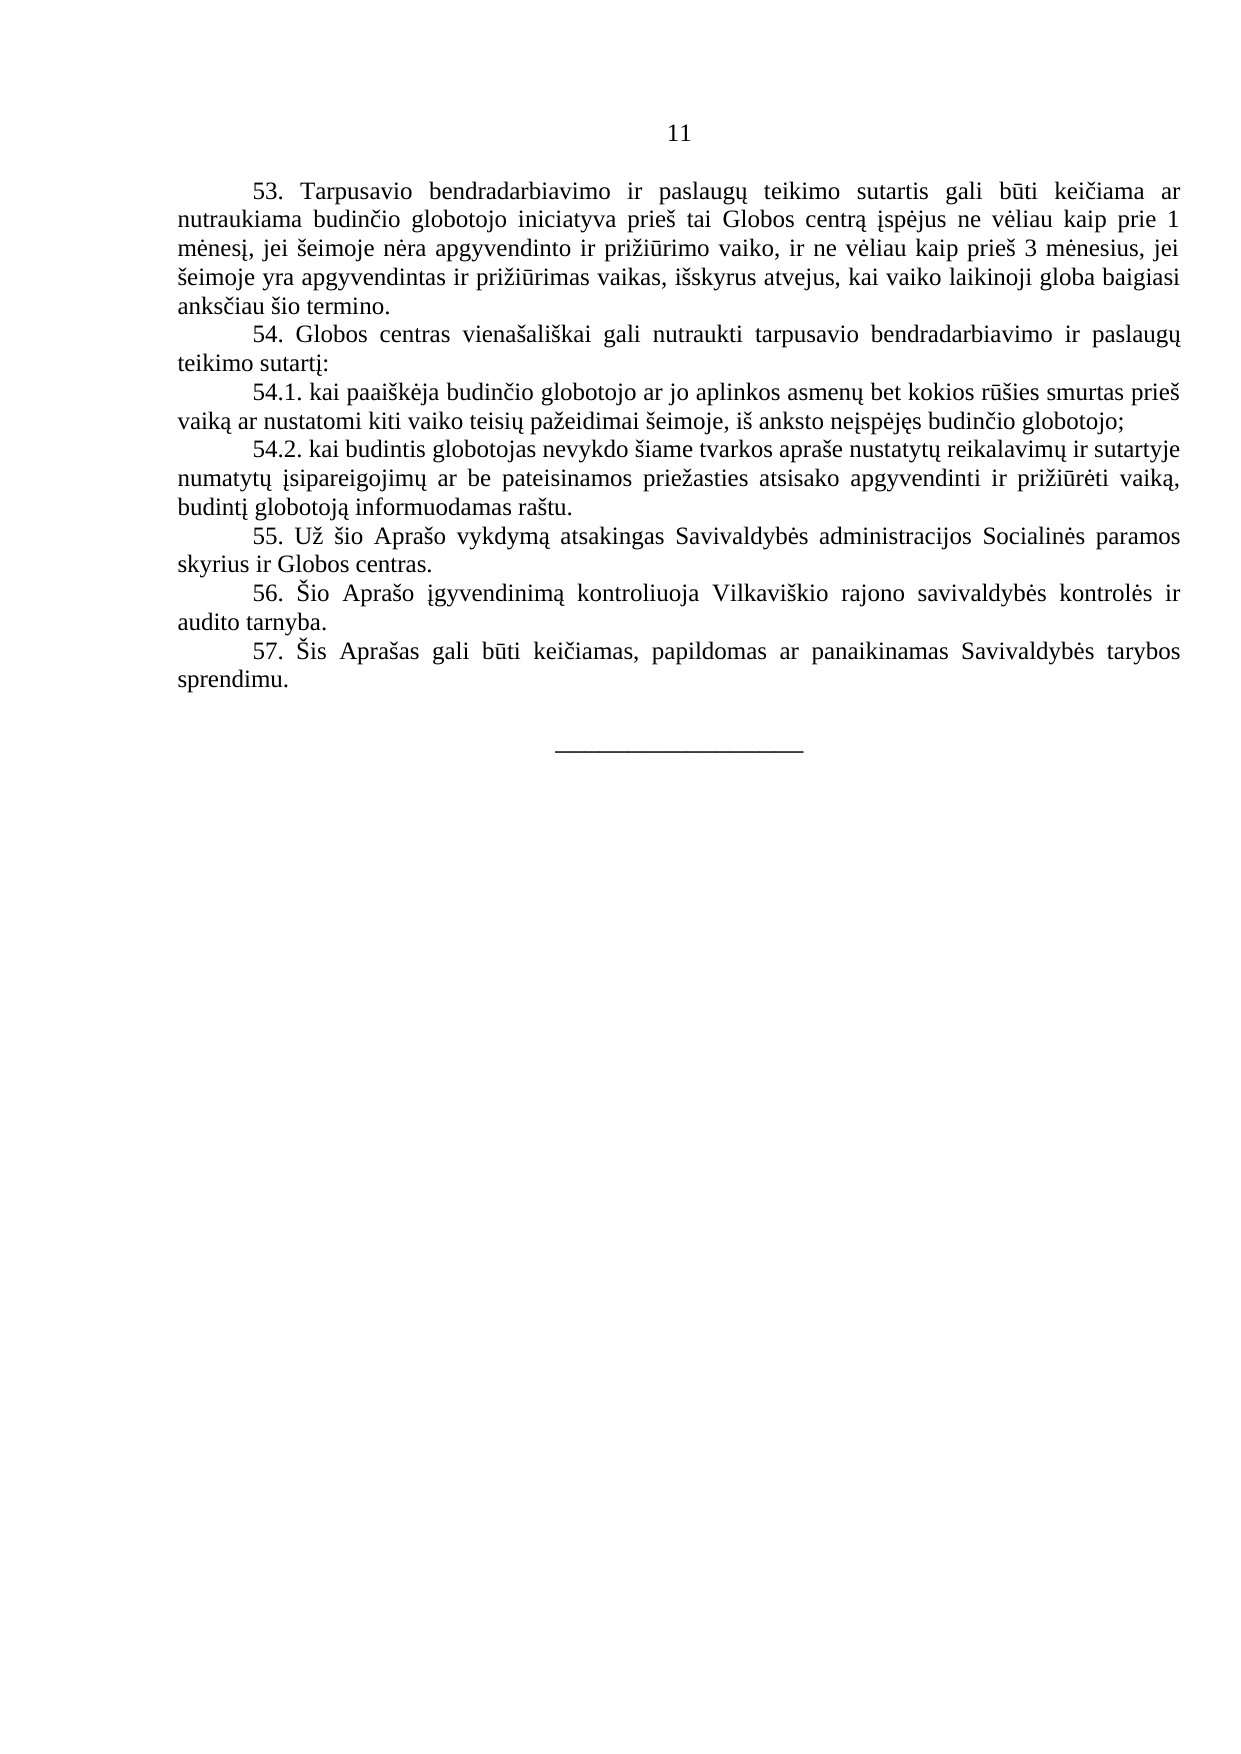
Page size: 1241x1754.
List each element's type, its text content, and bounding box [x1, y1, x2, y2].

text 54.2. kai budintis globotojas nevykdo šiame tvarkos apraše nustatytų reikalavimų ir sutartyje numatytų įsipareigojimų ar be pateisinamos priežasties atsisako apgyvendinti ir prižiūrėti vaiką, budintį globotoją informuodamas raštu. [177, 434, 1181, 521]
text 57. Šis Aprašas gali būti keičiamas, papildomas ar panaikinamas Savivaldybės tarybos sprendimu. [177, 636, 1181, 693]
text _________________ [177, 722, 1181, 756]
text 56. Šio Aprašo įgyvendinimą kontroliuoja Vilkaviškio rajono savivaldybės kontrolės ir audito tarnyba. [177, 578, 1181, 636]
text 54.1. kai paaiškėja budinčio globotojo ar jo aplinkos asmenų bet kokios rūšies smurtas prieš vaiką ar nustatomi kiti vaiko teisių pažeidimai šeimoje, iš anksto neįspėjęs budinčio globotojo; [177, 377, 1181, 434]
text 54. Globos centras vienašališkai gali nutraukti tarpusavio bendradarbiavimo ir paslaugų teikimo sutartį: [177, 319, 1181, 377]
text 55. Už šio Aprašo vykdymą atsakingas Savivaldybės administracijos Socialinės paramos skyrius ir Globos centras. [177, 521, 1181, 578]
text 53. Tarpusavio bendradarbiavimo ir paslaugų teikimo sutartis gali būti keičiama ar nutraukiama budinčio globotojo iniciatyva prieš tai Globos centrą įspėjus ne vėliau kaip prie 1 mėnesį, jei šeimoje nėra apgyvendinto ir prižiūrimo vaiko, ir ne vėliau kaip prieš 3 mėnesius, jei šeimoje yra apgyvendintas ir prižiūrimas vaikas, išskyrus atvejus, kai vaiko laikinoji globa baigiasi anksčiau šio termino. [177, 176, 1181, 319]
